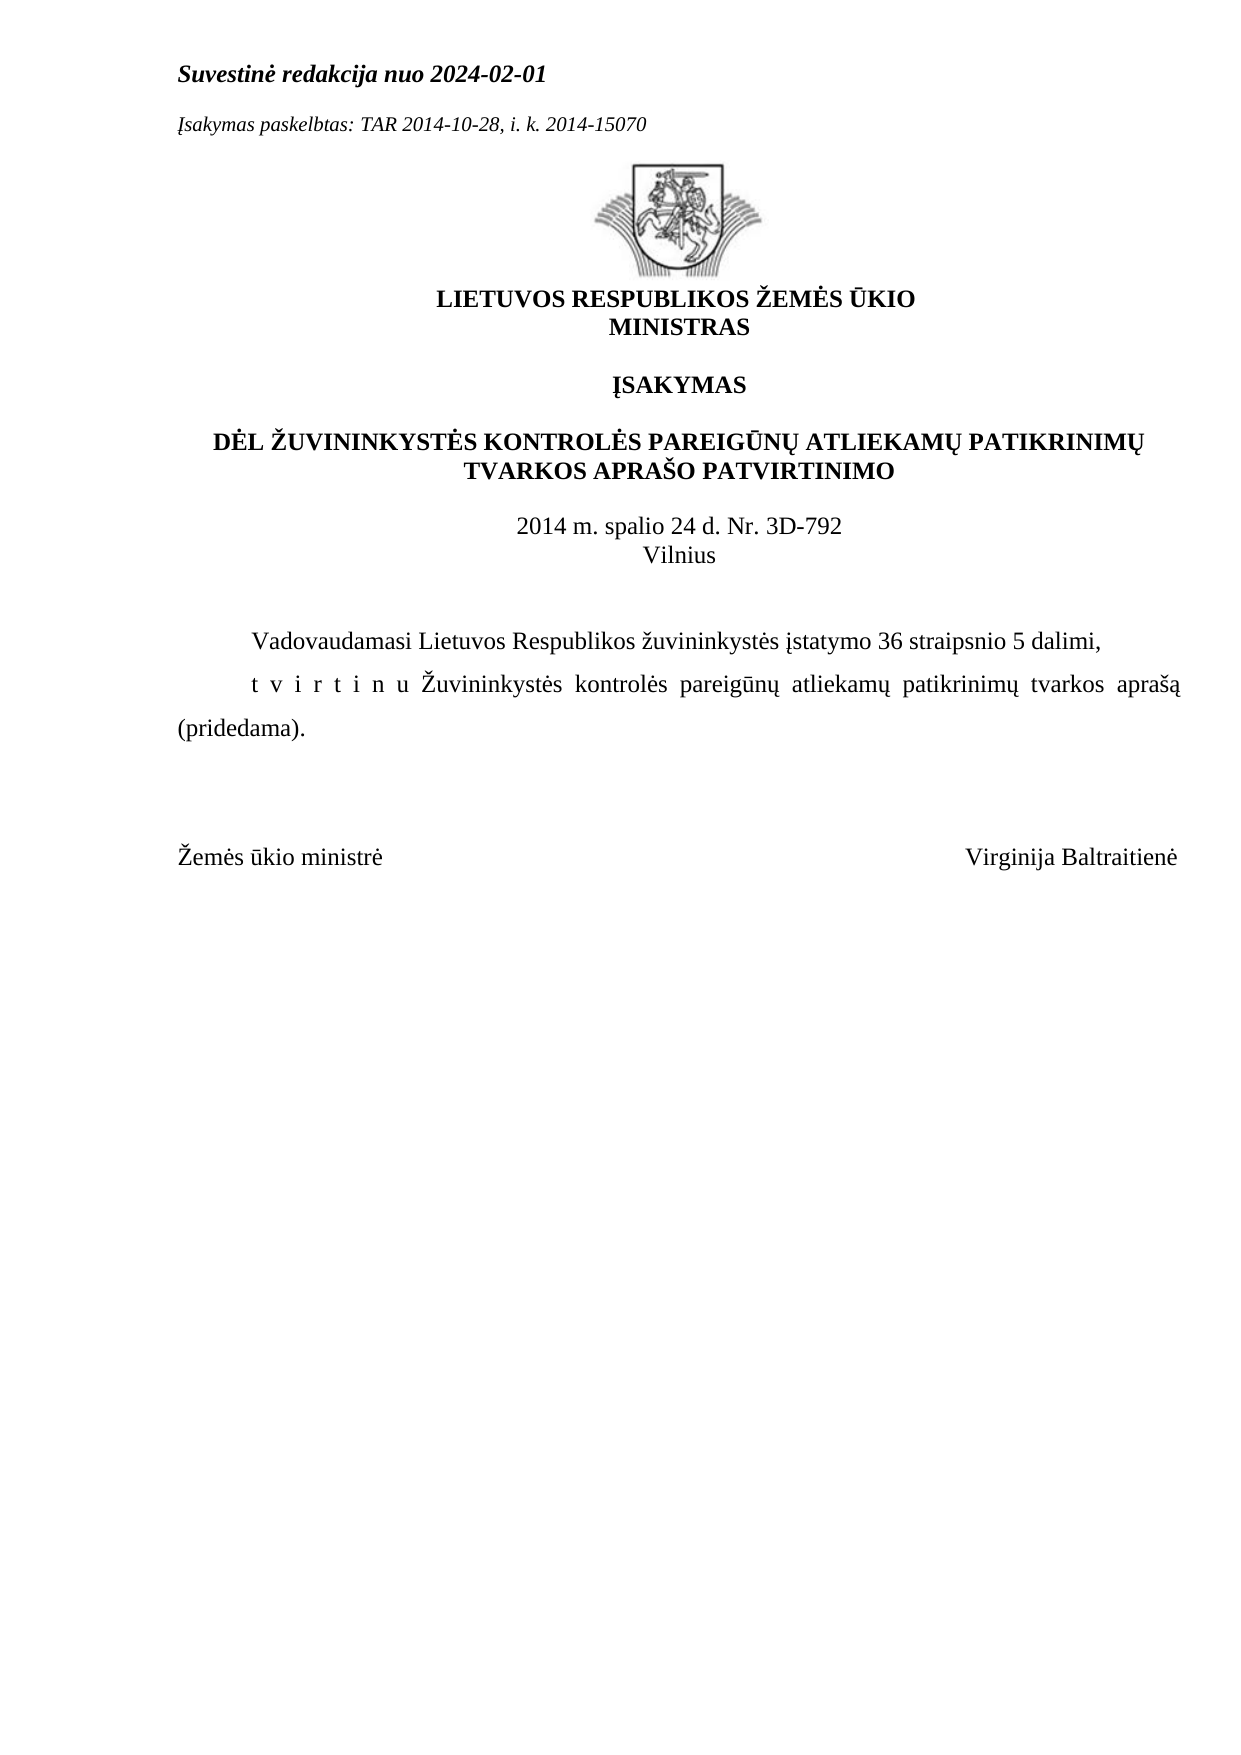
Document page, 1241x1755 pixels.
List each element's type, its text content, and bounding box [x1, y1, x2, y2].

text Vadovaudamasi Lietuvos Respublikos žuvininkystės įstatymo 36 straipsnio 5 dalimi, [177, 626, 1181, 655]
text 2014 m. spalio 24 d. Nr. 3D-792 [177, 511, 1181, 540]
text MINISTRAS [177, 312, 1181, 341]
text DĖL ŽUVININKYSTĖS KONTROLĖS PAREIGŪNŲ ATLIEKAMŲ PATIKRINIMŲ TVARKOS APRAŠO PATVIRTINIMO [177, 427, 1181, 485]
text LIETUVOS RESPUBLIKOS ŽEMĖS ŪKIO [177, 284, 1181, 312]
text Įsakymas paskelbtas: TAR 2014-10-28, i. k. 2014-15070 [177, 112, 1181, 136]
text ĮSAKYMAS [177, 370, 1181, 399]
text t v i r t i n u Žuvininkystės kontrolės pareigūnų atliekamų patikrinimų tvarkos aprašą (pridedama). [177, 669, 1181, 741]
text Žemės ūkio ministrė Virginija Baltraitienė [177, 842, 1181, 871]
text Suvestinė redakcija nuo 2024-02-01 [177, 59, 1181, 88]
text Vilnius [177, 540, 1181, 569]
